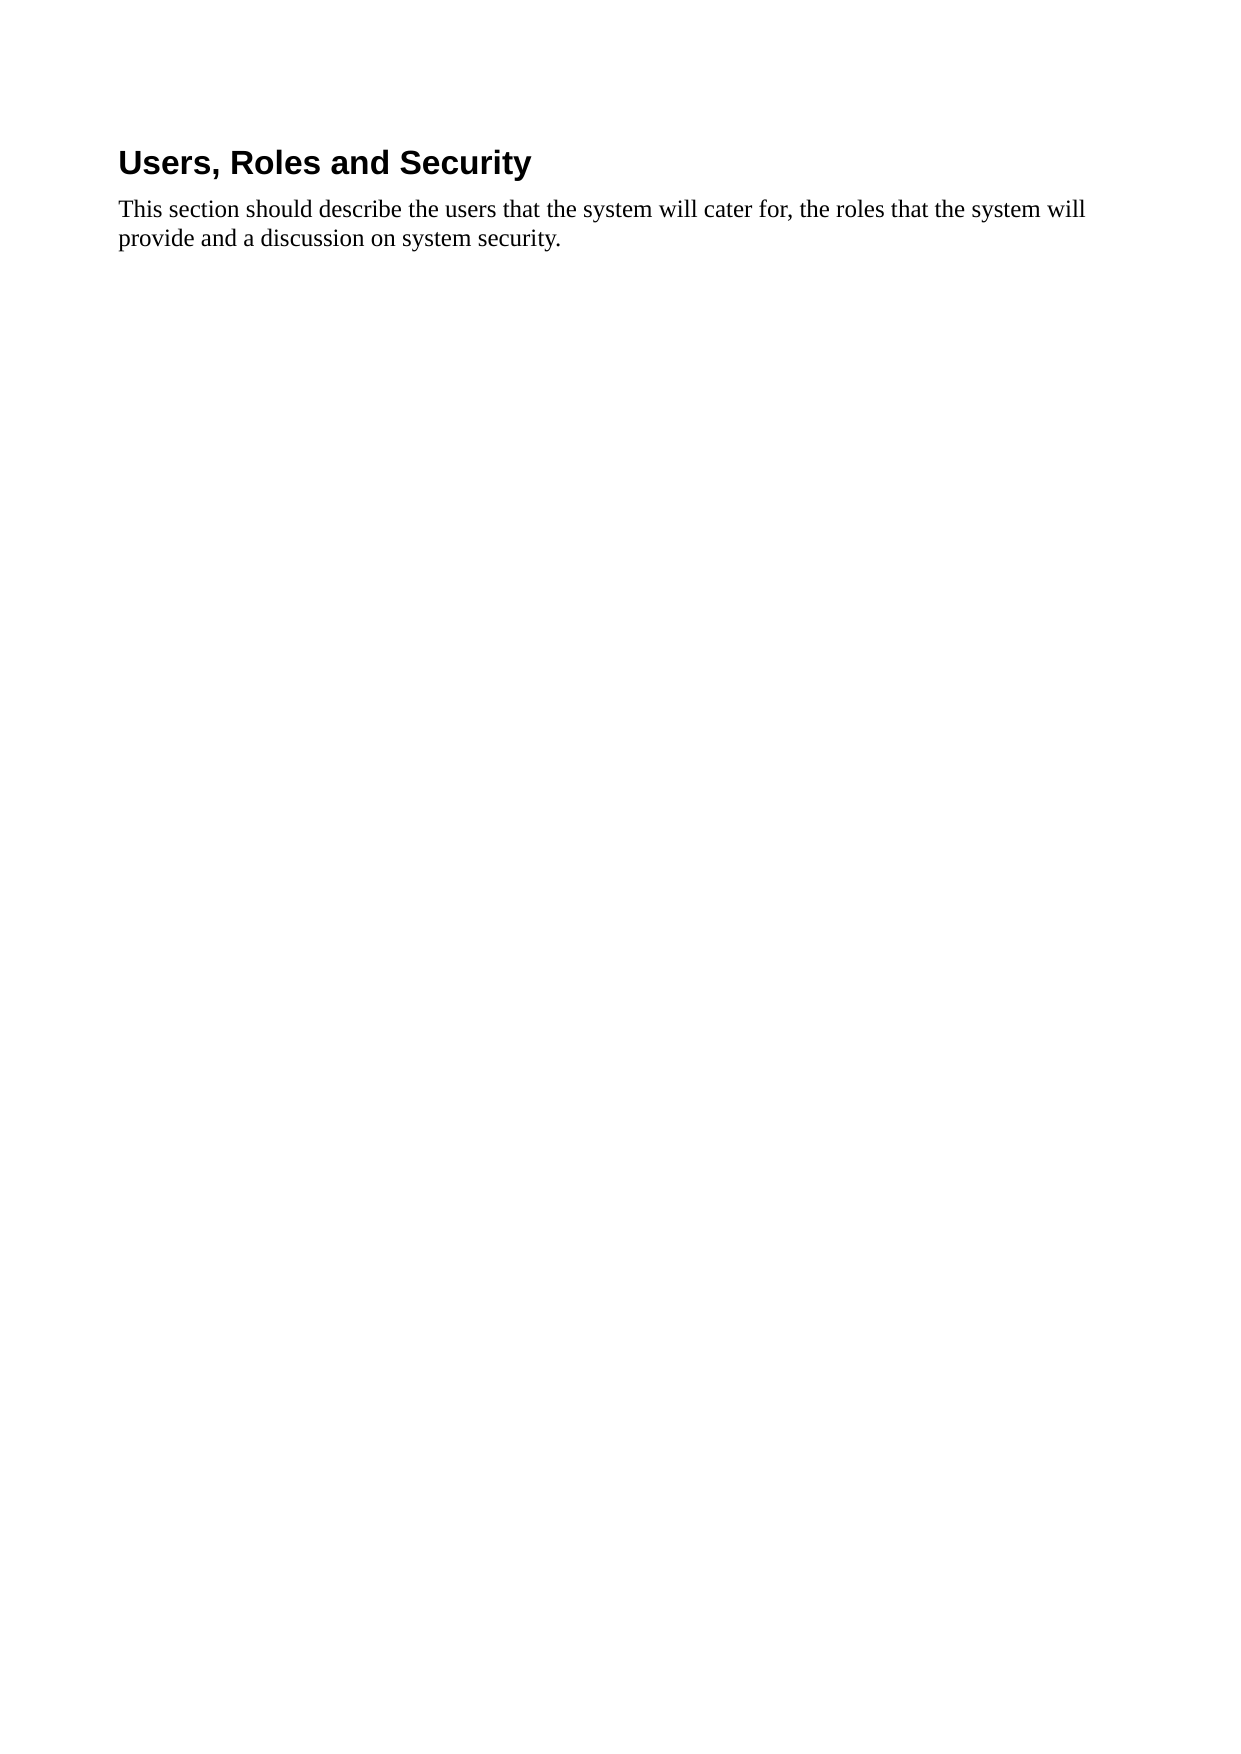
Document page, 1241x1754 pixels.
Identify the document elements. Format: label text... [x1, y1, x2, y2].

subtitle Users, Roles and Security [118, 143, 1122, 182]
text This section should describe the users that the system will cater for, the roles that the system will provide and a discussion on system security. [118, 194, 1122, 252]
